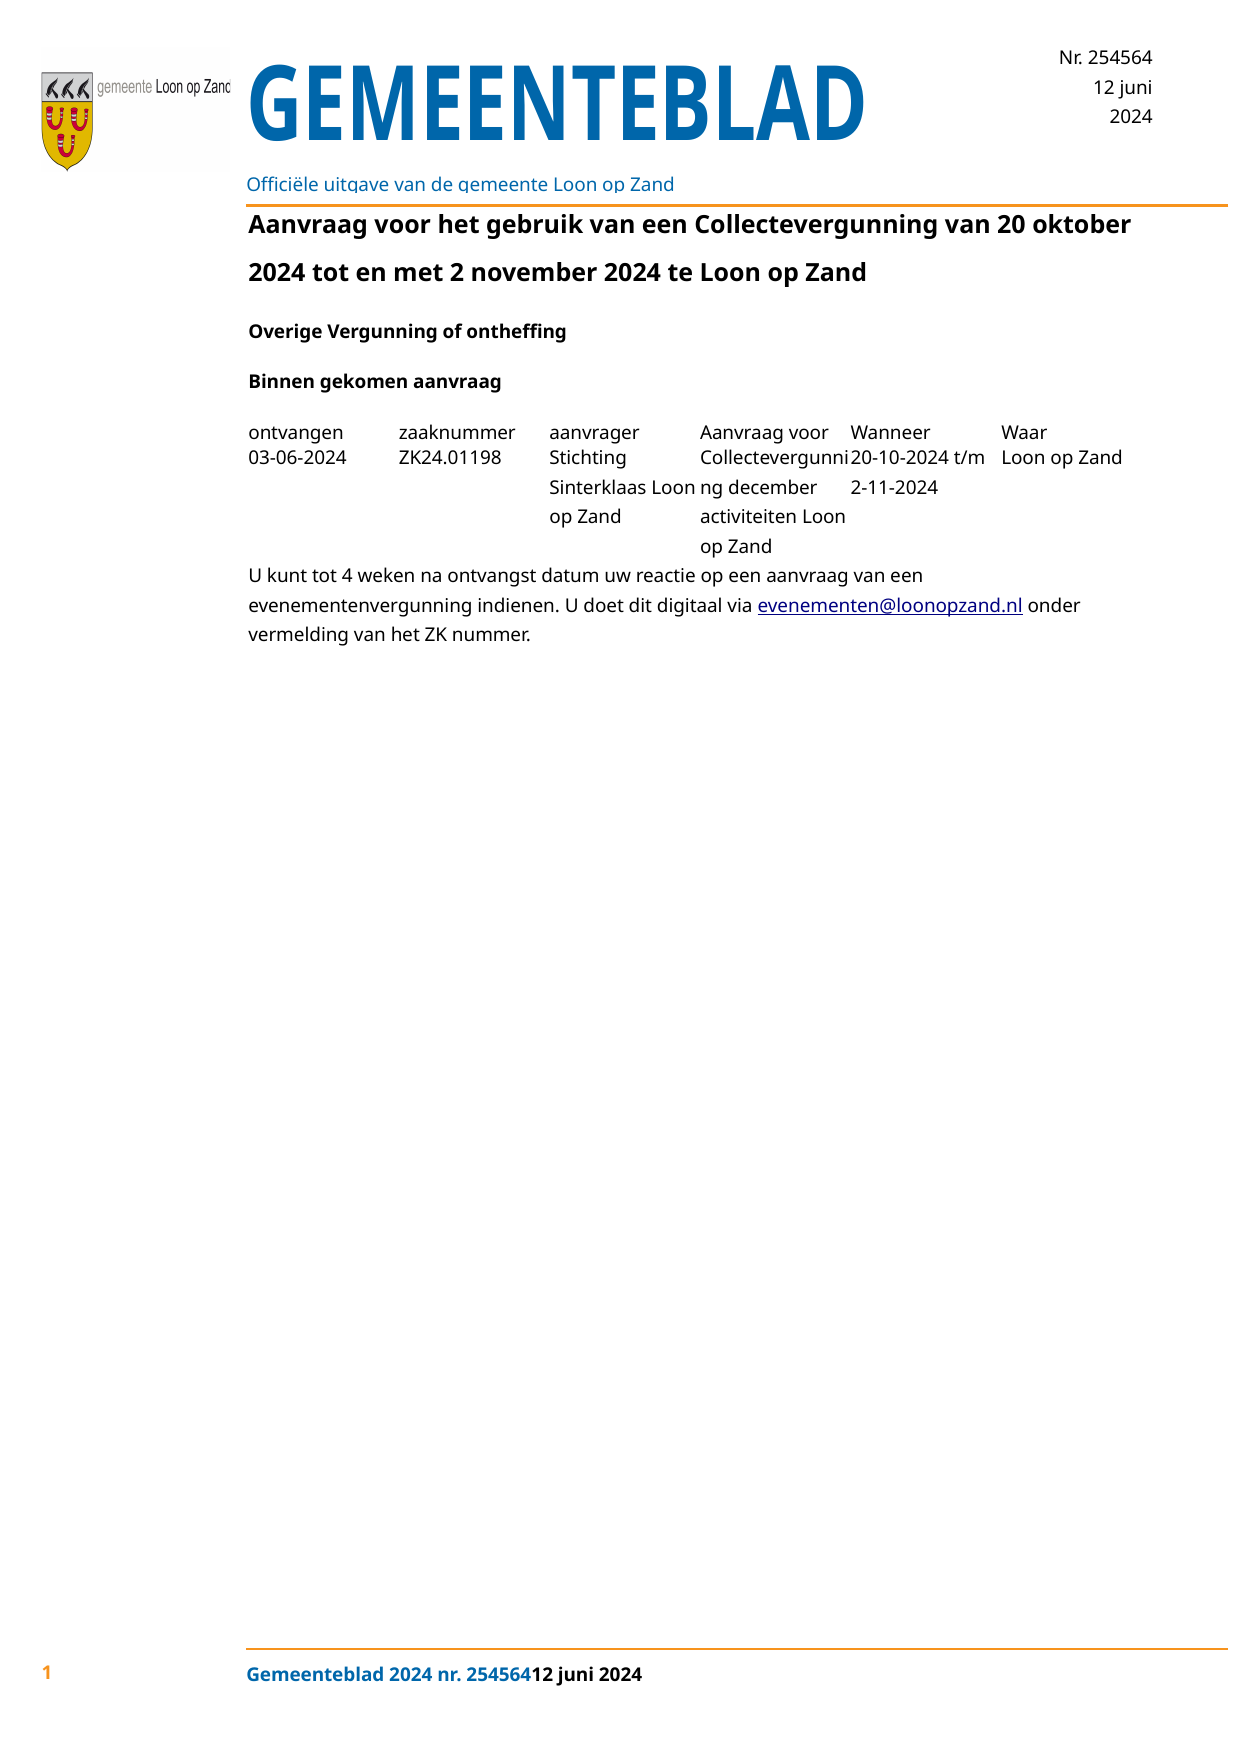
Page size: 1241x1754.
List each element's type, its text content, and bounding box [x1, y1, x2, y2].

table_cell Collectevergunning december activiteiten Loon op Zand [700, 445, 850, 559]
table_header ontvangen [248, 419, 398, 444]
text Overige Vergunning of ontheffing [248, 318, 1152, 344]
table_header Wanneer [850, 419, 1001, 444]
table_cell Stichting Sinterklaas Loon op Zand [549, 445, 700, 559]
table_header aanvrager [549, 419, 700, 444]
table_header Waar [1001, 419, 1152, 444]
table_header Aanvraag voor [700, 419, 850, 444]
table_header zaaknummer [399, 419, 549, 444]
table_cell Loon op Zand [1001, 445, 1152, 559]
table_cell 20-10-2024 t/m 2-11-2024 [850, 445, 1001, 559]
table_cell 03-06-2024 [248, 445, 398, 559]
text Binnen gekomen aanvraag [248, 368, 1152, 394]
text Aanvraag voor het gebruik van een Collectevergunning van 20 oktober 2024 tot en met 2 november 2024 te Loon op Zand [248, 207, 1152, 288]
picture [41, 47, 231, 172]
text U kunt tot 4 weken na ontvangst datum uw reactie op een aanvraag van een evenementenvergunning indienen. U doet dit digitaal via evenementen@loonopzand.nl onder vermelding van het ZK nummer. [248, 562, 1152, 647]
table_cell ZK24.01198 [399, 445, 549, 559]
